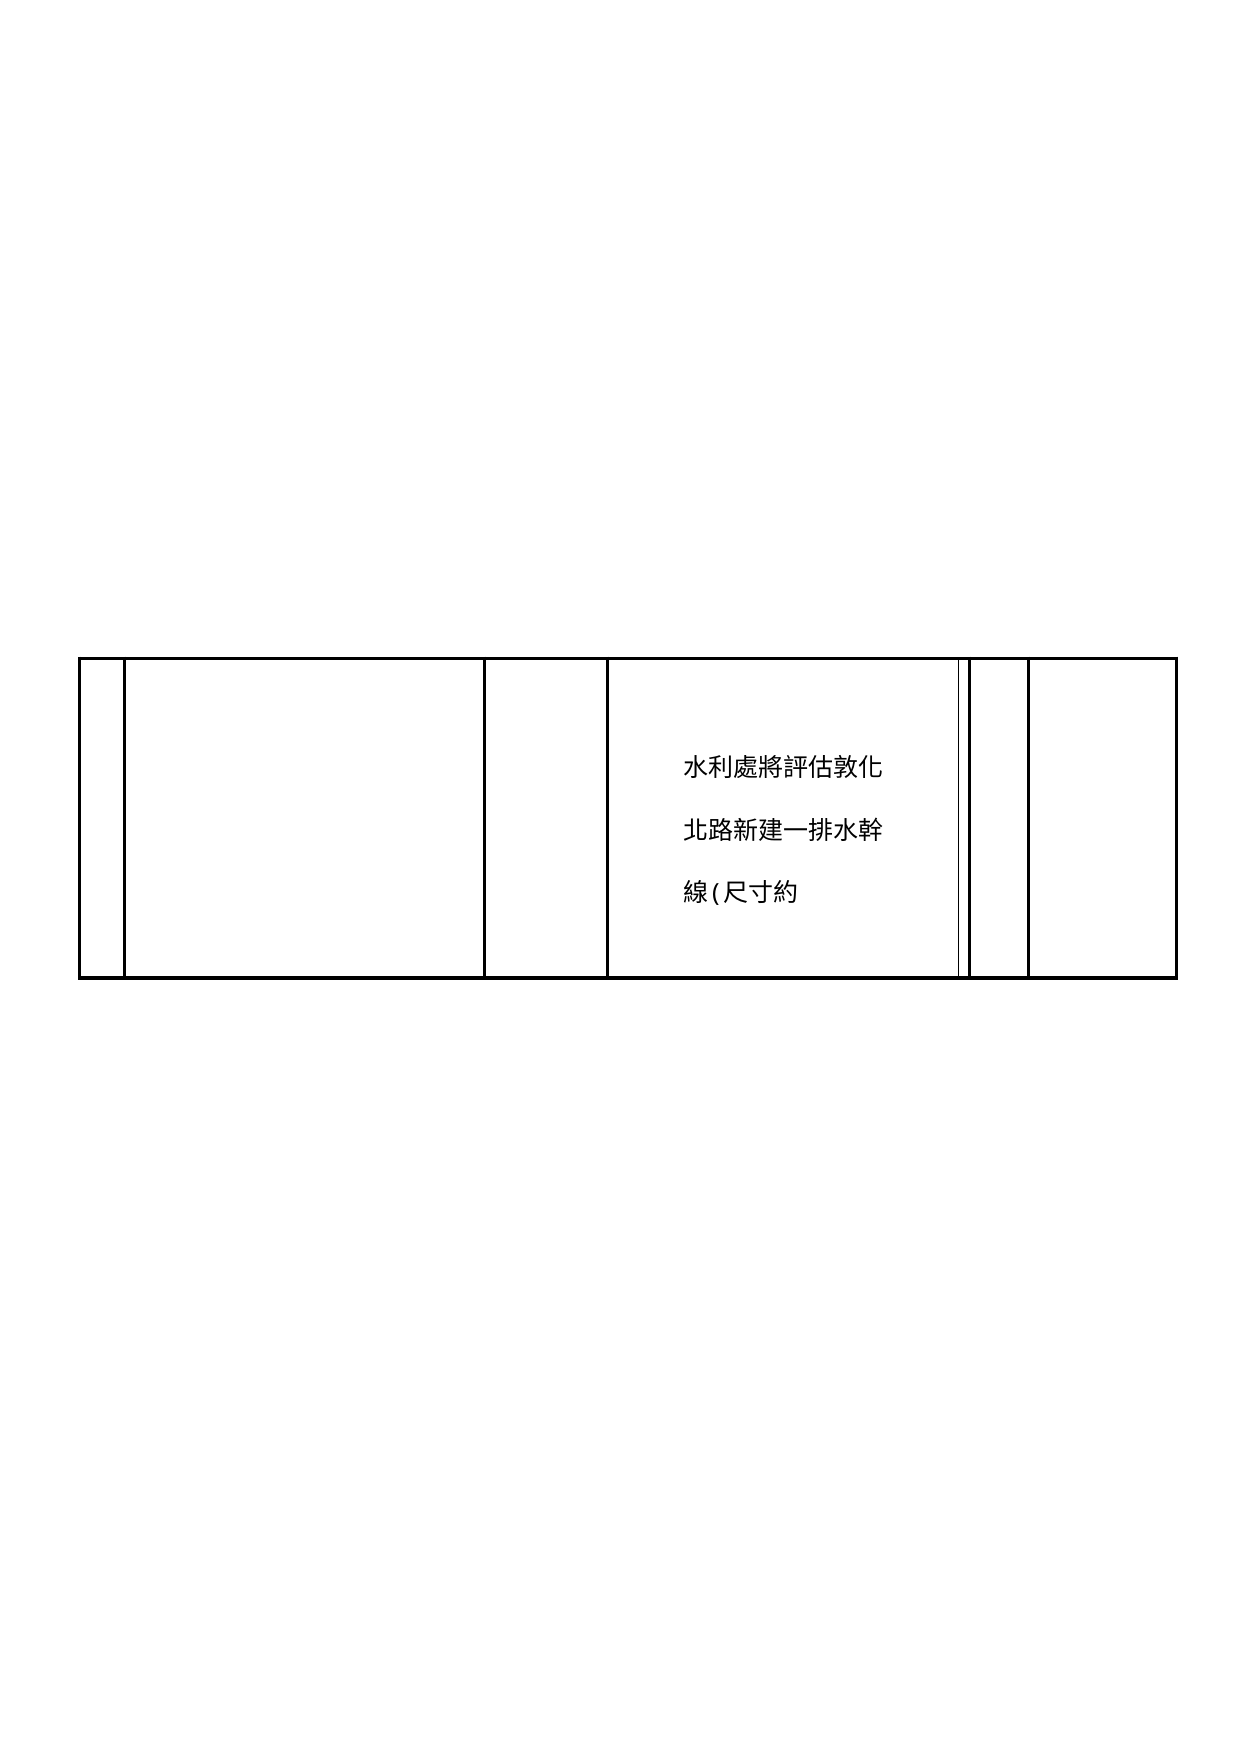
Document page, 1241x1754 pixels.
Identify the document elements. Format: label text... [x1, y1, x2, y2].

table_cell A [971, 660, 1027, 976]
table_cell [1030, 660, 1175, 976]
table_cell 1 [81, 660, 123, 976]
table_cell [126, 660, 483, 976]
table_cell 有關南京東路四段小巨蛋周邊積淹水改善方案說明如下，短期方案相關工程已陸續於108年8月15日開工，已於108年12月18日完工。 短期方案： 南京東路小巨蛋側/敦化北路至北寧路間：增設側溝。 民族、民權東路周邊：民族東路段明渠清淤、原敦化三孔閘門、箱涵拆除及矮堰敲除、民權東路東段敦化北路口匯流處中隔牆開口擴大。 敦化北路155巷：敦化北路155巷匯流處中隔牆開口擴大、敲除矮堰。 長期方案： 水利處將評估敦化北路新建一排水幹線(尺寸約4mx2.5m，長約840m)或其他方案之可行性。 南京東路四段小巨蛋周邊屬於中山集水區，目前已納入水利處優先檢討改善之集水分區，水利處已針對敦化南京人行地下道改設地下貯留設施，於109年3月17日辦理施工前會勘，並於4月24日開工、5月23日完成溢流口，目前已有貯留功能。 另已將小巨蛋周邊(松山區中華里)納入水利處社區自主防災計畫，協助自主防災社區建置防災資料網站，資料包含社區附近下水道即時水位、警戒水位、淹水預報等提供居民參考，並協助民眾建置社區防汛計畫，及編設防汛應變組織，使社區對自主防災能加強應變作為；社區防災演練已於109年7月4日演練完成。 [609, 660, 958, 976]
table_cell [486, 660, 606, 976]
